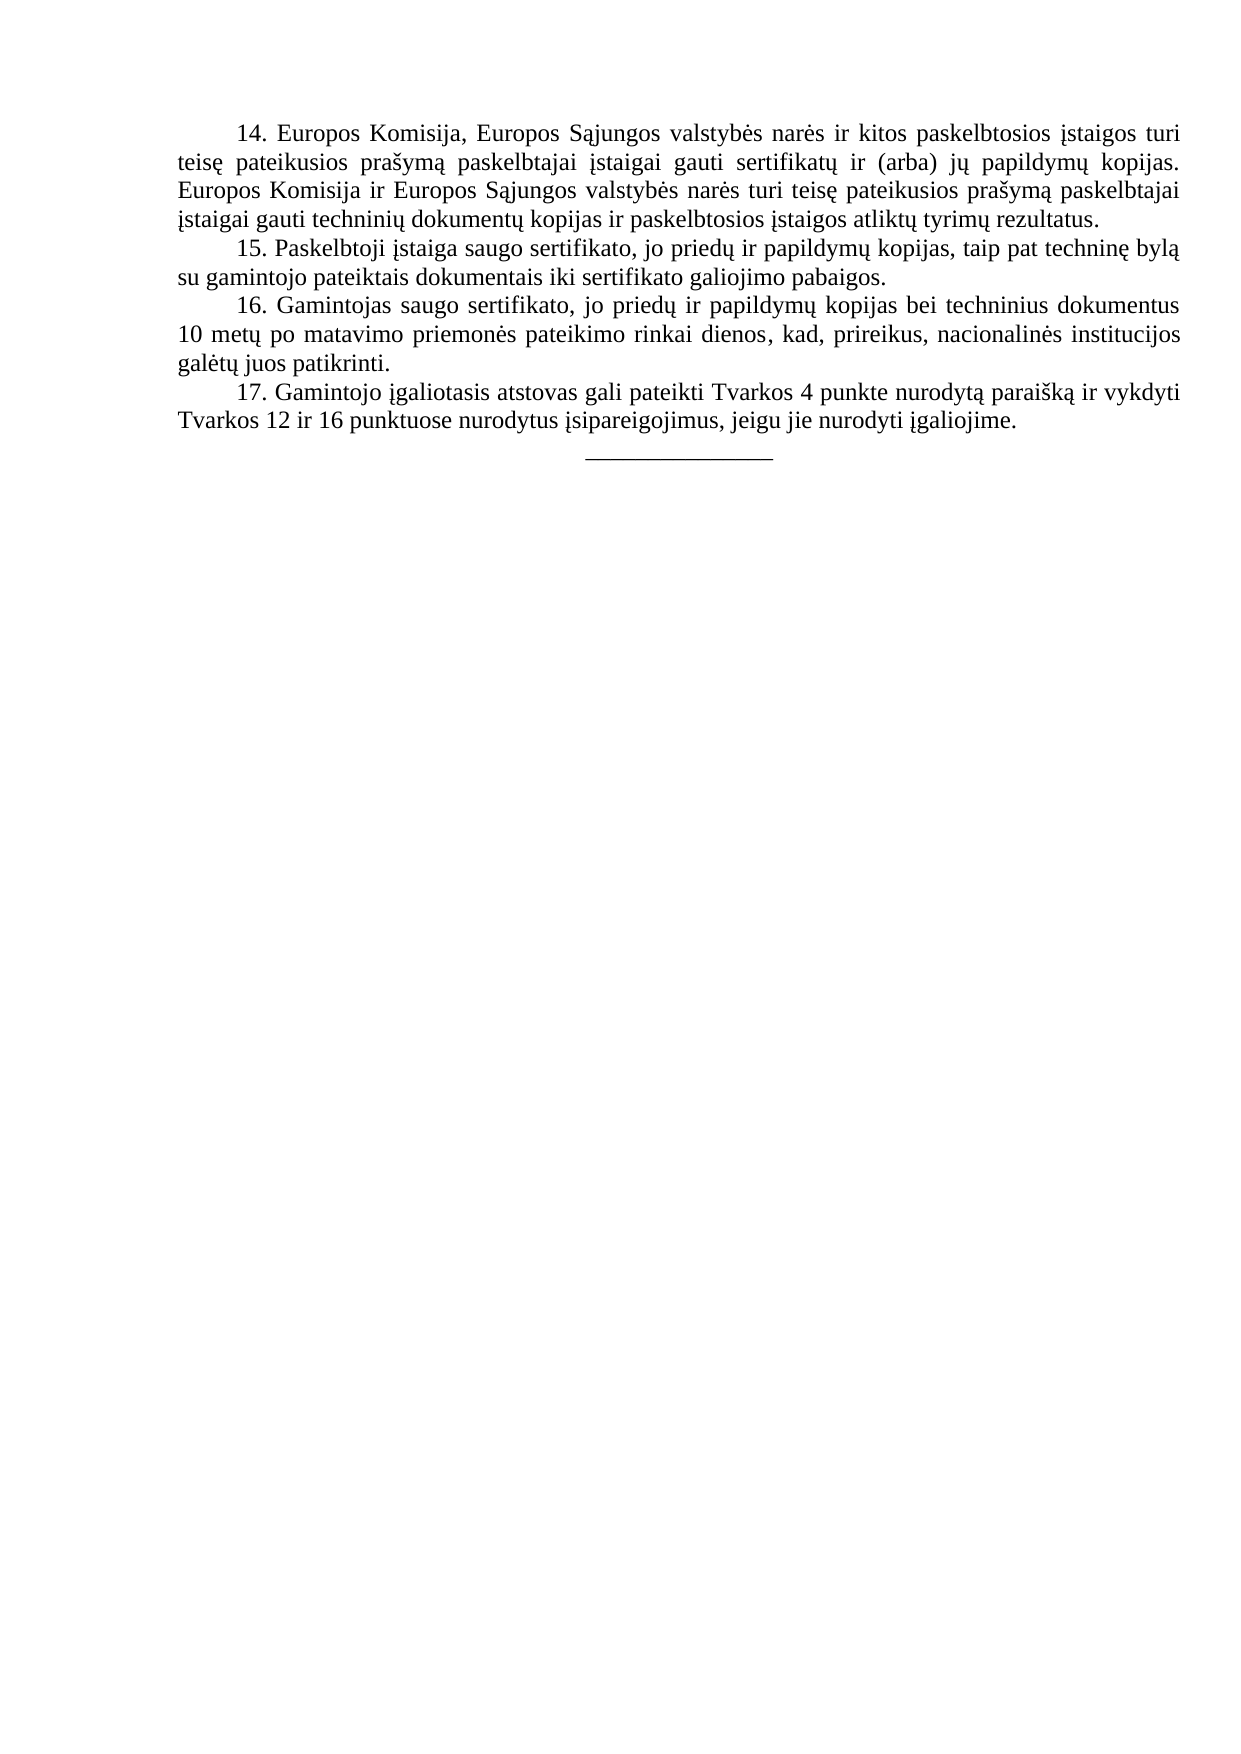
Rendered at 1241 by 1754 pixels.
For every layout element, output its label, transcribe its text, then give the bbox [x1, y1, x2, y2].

text 14. Europos Komisija, Europos Sąjungos valstybės narės ir kitos paskelbtosios įstaigos turi teisę pateikusios prašymą paskelbtajai įstaigai gauti sertifikatų ir (arba) jų papildymų kopijas. Europos Komisija ir Europos Sąjungos valstybės narės turi teisę pateikusios prašymą paskelbtajai įstaigai gauti techninių dokumentų kopijas ir paskelbtosios įstaigos atliktų tyrimų rezultatus. [177, 118, 1181, 233]
text 16. Gamintojas saugo sertifikato, jo priedų ir papildymų kopijas bei techninius dokumentus 10 metų po matavimo priemonės pateikimo rinkai dienos, kad, prireikus, nacionalinės institucijos galėtų juos patikrinti. [177, 291, 1181, 377]
text 17. Gamintojo įgaliotasis atstovas gali pateikti Tvarkos 4 punkte nurodytą paraišką ir vykdyti Tvarkos 12 ir 16 punktuose nurodytus įsipareigojimus, jeigu jie nurodyti įgaliojime. [177, 377, 1181, 434]
text _______________ [177, 434, 1181, 463]
text 15. Paskelbtoji įstaiga saugo sertifikato, jo priedų ir papildymų kopijas, taip pat techninę bylą su gamintojo pateiktais dokumentais iki sertifikato galiojimo pabaigos. [177, 233, 1181, 291]
